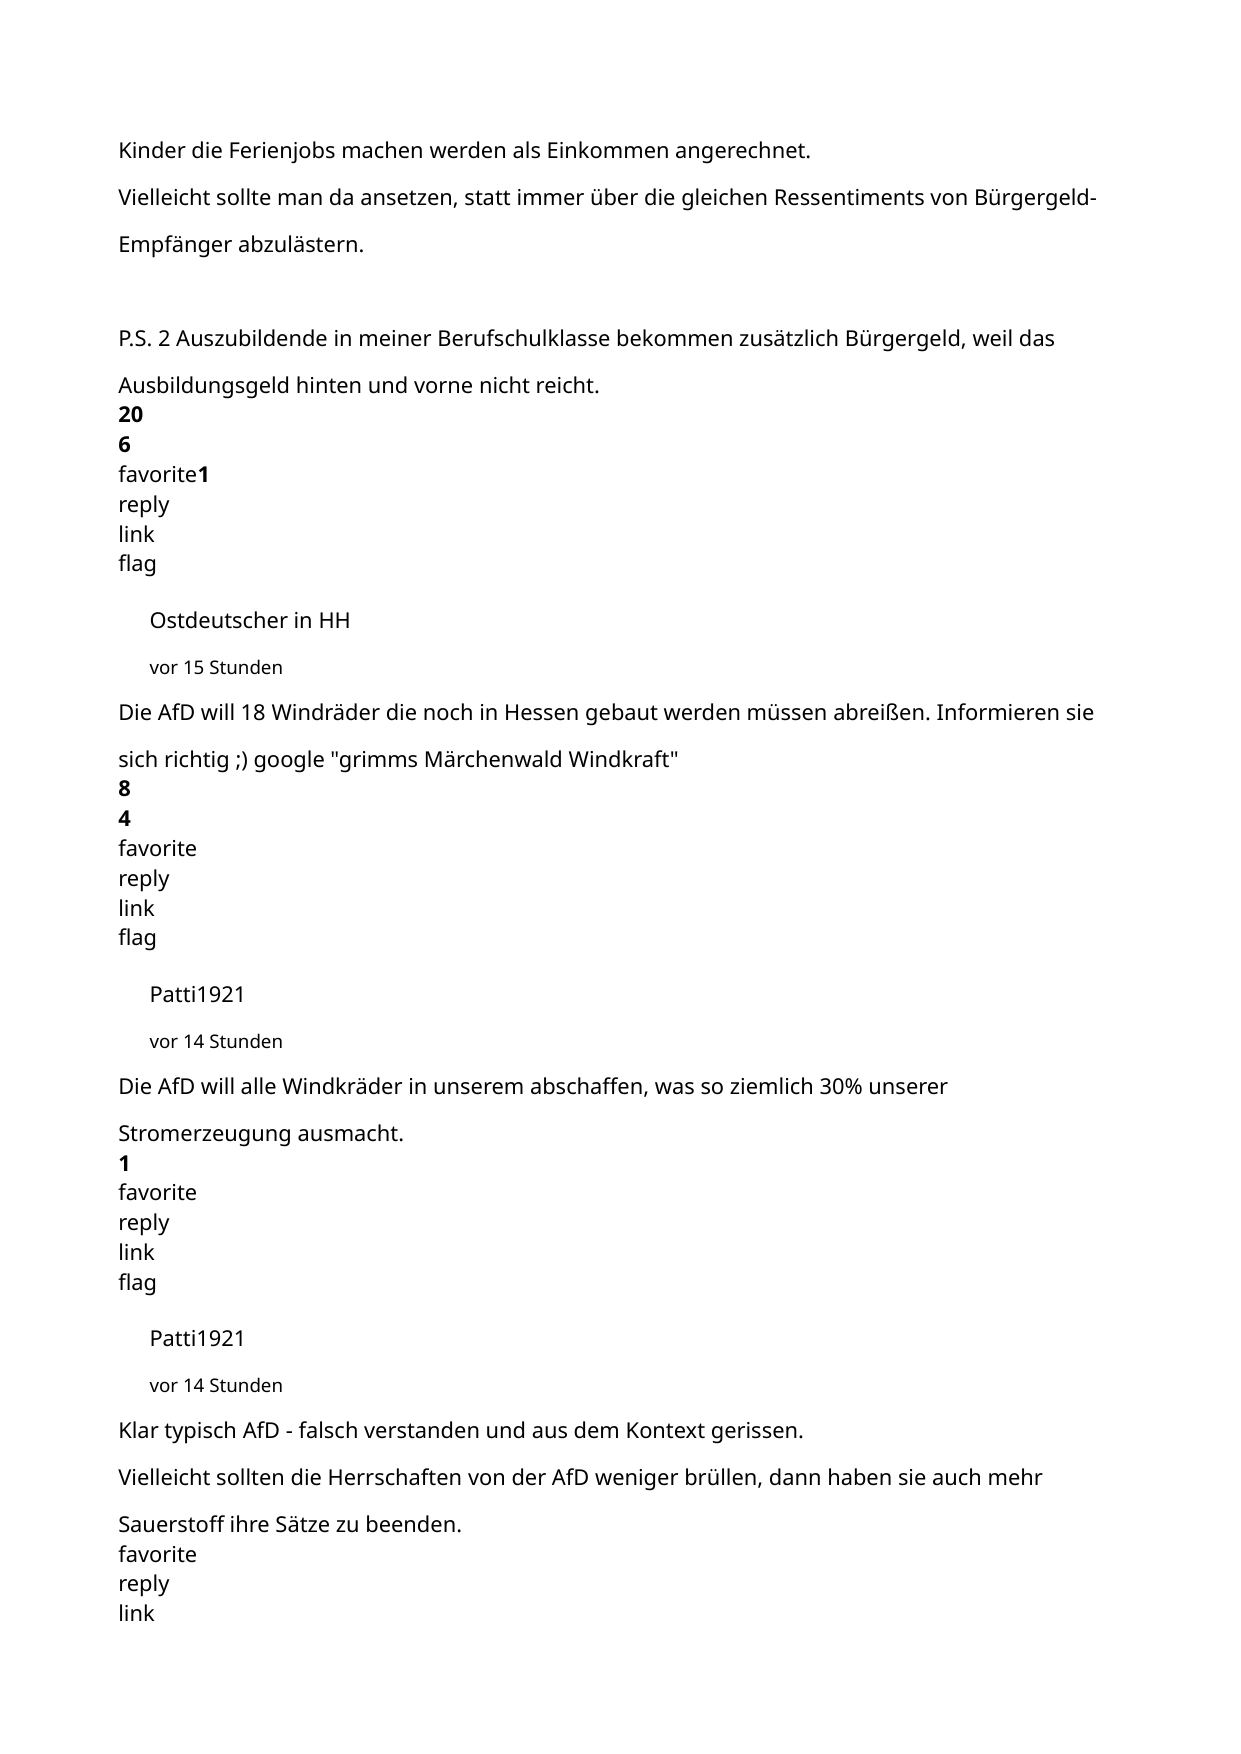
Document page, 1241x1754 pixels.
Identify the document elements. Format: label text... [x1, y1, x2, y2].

text 8 [118, 773, 1122, 803]
text link [118, 893, 1122, 922]
text Ostdeutscher in HH [149, 594, 1114, 634]
text flag [118, 1267, 1122, 1296]
text favorite [118, 1177, 1122, 1207]
text 20 [118, 399, 1122, 429]
text favorite [118, 1539, 1122, 1568]
text link [118, 518, 1122, 548]
text link [118, 1598, 1122, 1628]
text link [118, 1237, 1122, 1267]
text vor 15 Stunden [149, 650, 1122, 680]
text reply [118, 1568, 1122, 1598]
text Kinder die Ferienjobs machen werden als Einkommen angerechnet. Vielleicht sollte man da ansetzen, statt immer über die gleichen Ressentiments von Bürgergeld-Empfänger abzulästern. P.S. 2 Auszubildende in meiner Berufschulklasse bekommen zusätzlich Bürgergeld, weil das Ausbildungsgeld hinten und vorne nicht reicht. [118, 118, 1122, 399]
text reply [118, 1207, 1122, 1237]
text 6 [118, 429, 1122, 459]
text Klar typisch AfD - falsch verstanden und aus dem Kontext gerissen. Vielleicht sollten die Herrschaften von der AfD weniger brüllen, dann haben sie auch mehr Sauerstoff ihre Sätze zu beenden. [118, 1398, 1122, 1539]
text Patti1921 [149, 968, 1114, 1008]
text flag [118, 548, 1122, 578]
text favorite [118, 833, 1122, 863]
text vor 14 Stunden [149, 1368, 1122, 1398]
text reply [118, 863, 1122, 893]
text flag [118, 922, 1122, 952]
text Die AfD will 18 Windräder die noch in Hessen gebaut werden müssen abreißen. Informieren sie sich richtig ;) google "grimms Märchenwald Windkraft" [118, 680, 1122, 773]
text 1 [118, 1147, 1122, 1177]
text vor 14 Stunden [149, 1024, 1122, 1054]
text Die AfD will alle Windkräder in unserem abschaffen, was so ziemlich 30% unserer Stromerzeugung ausmacht. [118, 1054, 1122, 1147]
text favorite1 [118, 459, 1122, 489]
text Patti1921 [149, 1312, 1114, 1353]
text 4 [118, 803, 1122, 833]
text reply [118, 489, 1122, 518]
